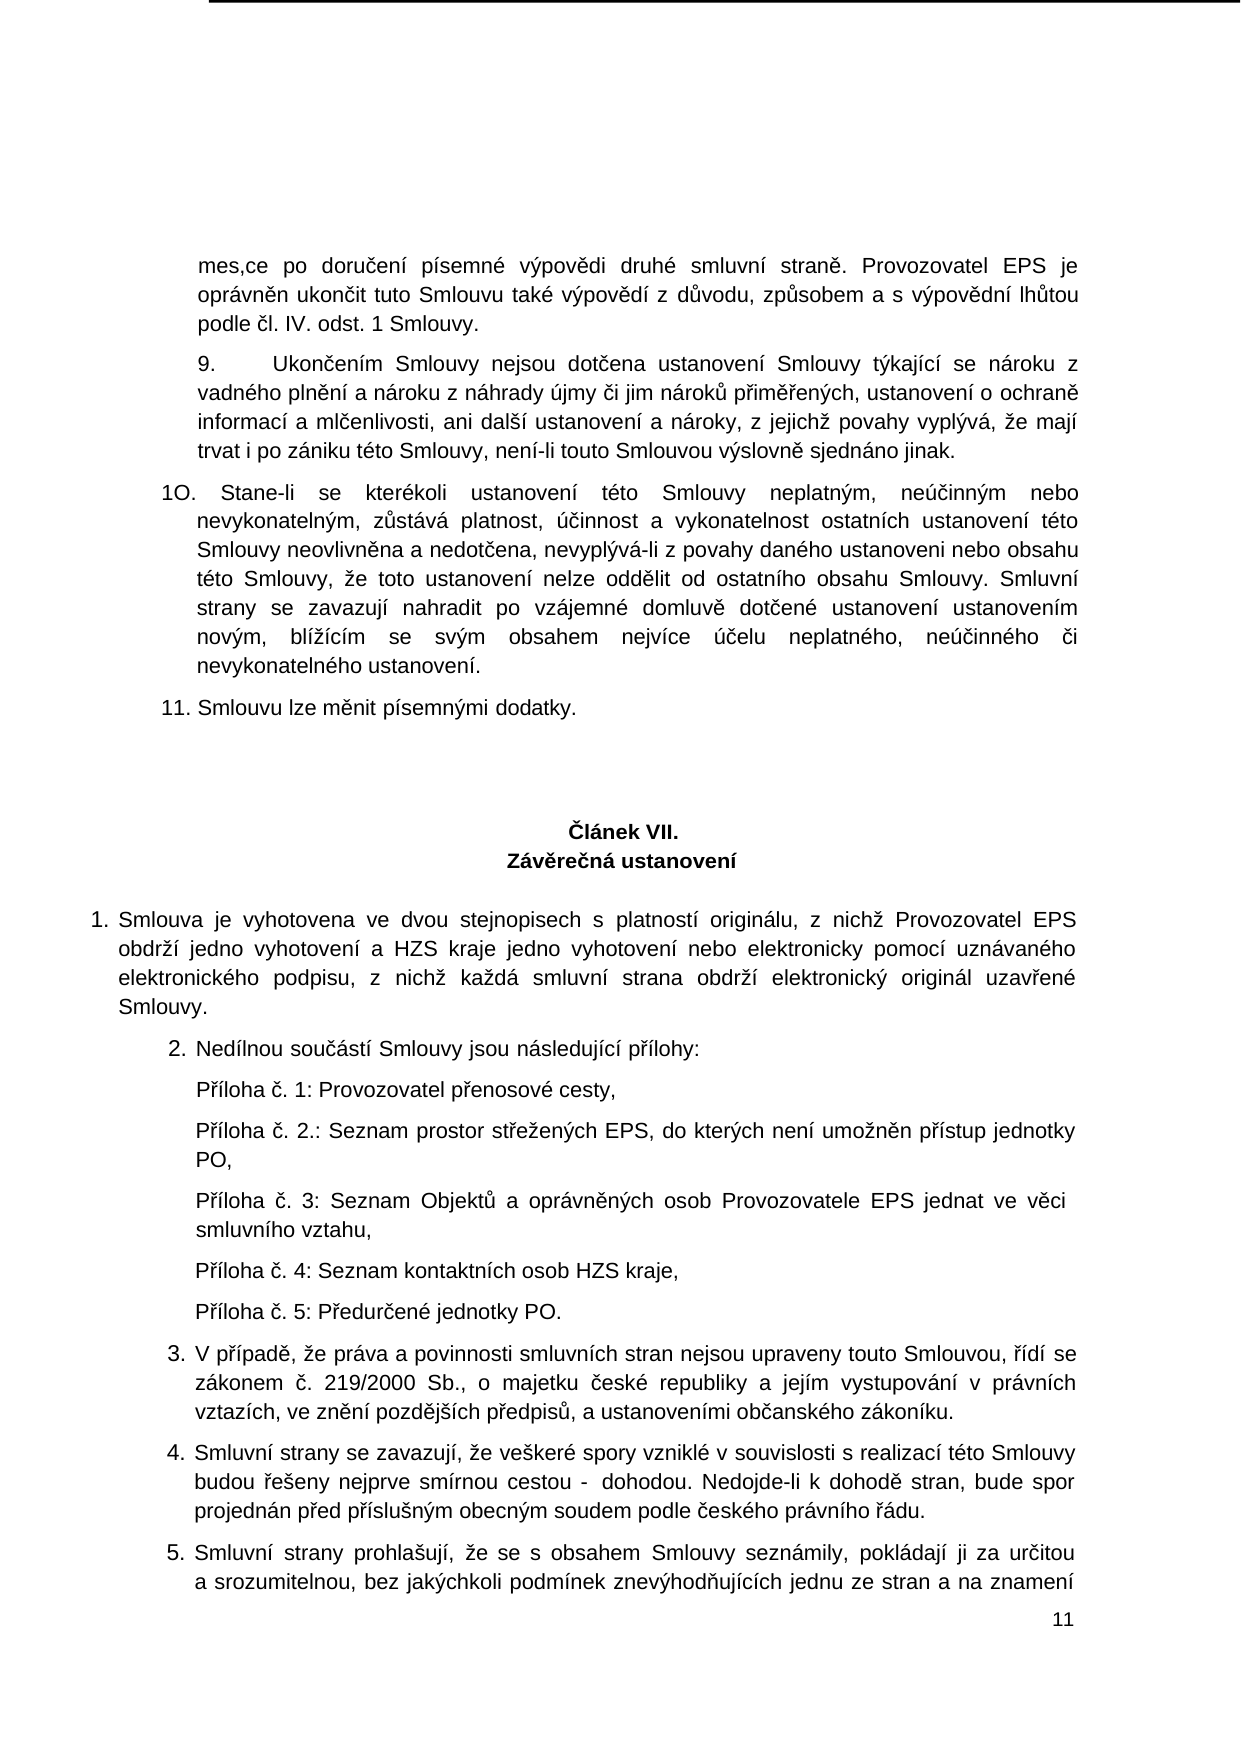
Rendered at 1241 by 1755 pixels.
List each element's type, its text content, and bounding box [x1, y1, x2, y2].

list Ukončením Smlouvy nejsou dotčena ustanovení Smlouvy týkající se nároku z vadného plnění a nároku z náhrady újmy či jim nároků přiměřených, ustanovení o ochraně informací a mlčenlivosti, ani další ustanovení a nároky, z jejichž povahy vyplývá, že mají trvat i po zániku této Smlouvy, není-li touto Smlouvou výslovně sjednáno jinak. [197, 351, 1079, 463]
list Smluvní strany prohlašují, že se s obsahem Smlouvy seznámily, pokládají ji za určitou a srozumitelnou, bez jakýchkoli podmínek znevýhodňujících jednu ze stran a na znamení [166, 1539, 1075, 1594]
text Příloha č. 4: Seznam kontaktních osob HZS kraje, Příloha č. 5: Předurčené jednotky PO. [195, 1258, 745, 1324]
list Nedílnou součástí Smlouvy jsou následující přílohy: Příloha č. 1: Provozovatel přenosové cesty, [168, 1035, 700, 1102]
text mes,ce po doručení písemné výpovědi druhé smluvní straně. Provozovatel EPS je oprávněn ukončit tuto Smlouvu také výpovědí z důvodu, způsobem a s výpovědní lhůtou podle čl. IV. odst. 1 Smlouvy. [197, 253, 1079, 336]
list Smluvní strany se zavazují, že veškeré spory vzniklé v souvislosti s realizací této Smlouvy budou řešeny nejprve smírnou cestou - dohodou. Nedojde-li k dohodě stran, bude spor projednán před příslušným obecným soudem podle českého právního řádu. [167, 1439, 1076, 1523]
text Příloha č. 3: Seznam Objektů a oprávněných osob Provozovatele EPS jednat ve věci smluvního vztahu, [195, 1188, 1108, 1242]
text Článek VII. Závěrečná ustanovení [507, 820, 745, 872]
text 11. Smlouvu lze měnit písemnými dodatky. [161, 694, 1108, 720]
list V případě, že práva a povinnosti smluvních stran nejsou upraveny touto Smlouvou, řídí se zákonem č. 219/2000 Sb., o majetku české republiky a jejím vystupování v právních vztazích, ve znění pozdějších předpisů, a ustanoveními občanského zákoníku. [167, 1340, 1077, 1424]
list Smlouva je vyhotovena ve dvou stejnopisech s platností originálu, z nichž Provozovatel EPS obdrží jedno vyhotovení a HZS kraje jedno vyhotovení nebo elektronicky pomocí uznávaného elektronického podpisu, z nichž každá smluvní strana obdrží elektronický originál uzavřené Smlouvy. [90, 906, 1077, 1019]
text Příloha č. 2.: Seznam prostor střežených EPS, do kterých není umožněn přístup jednotky PO, [195, 1118, 1077, 1172]
text 1O. Stane-li se kterékoli ustanovení této Smlouvy neplatným, neúčinným nebo nevykonatelným, zůstává platnost, účinnost a vykonatelnost ostatních ustanovení této Smlouvy neovlivněna a nedotčena, nevyplývá-li z povahy daného ustanoveni nebo obsahu této Smlouvy, že toto ustanovení nelze oddělit od ostatního obsahu Smlouvy. Smluvní strany se zavazují nahradit po vzájemné domluvě dotčené ustanovení ustanovením novým, blížícím se svým obsahem nejvíce účelu neplatného, neúčinného či nevykonatelného ustanovení. [161, 479, 1079, 678]
